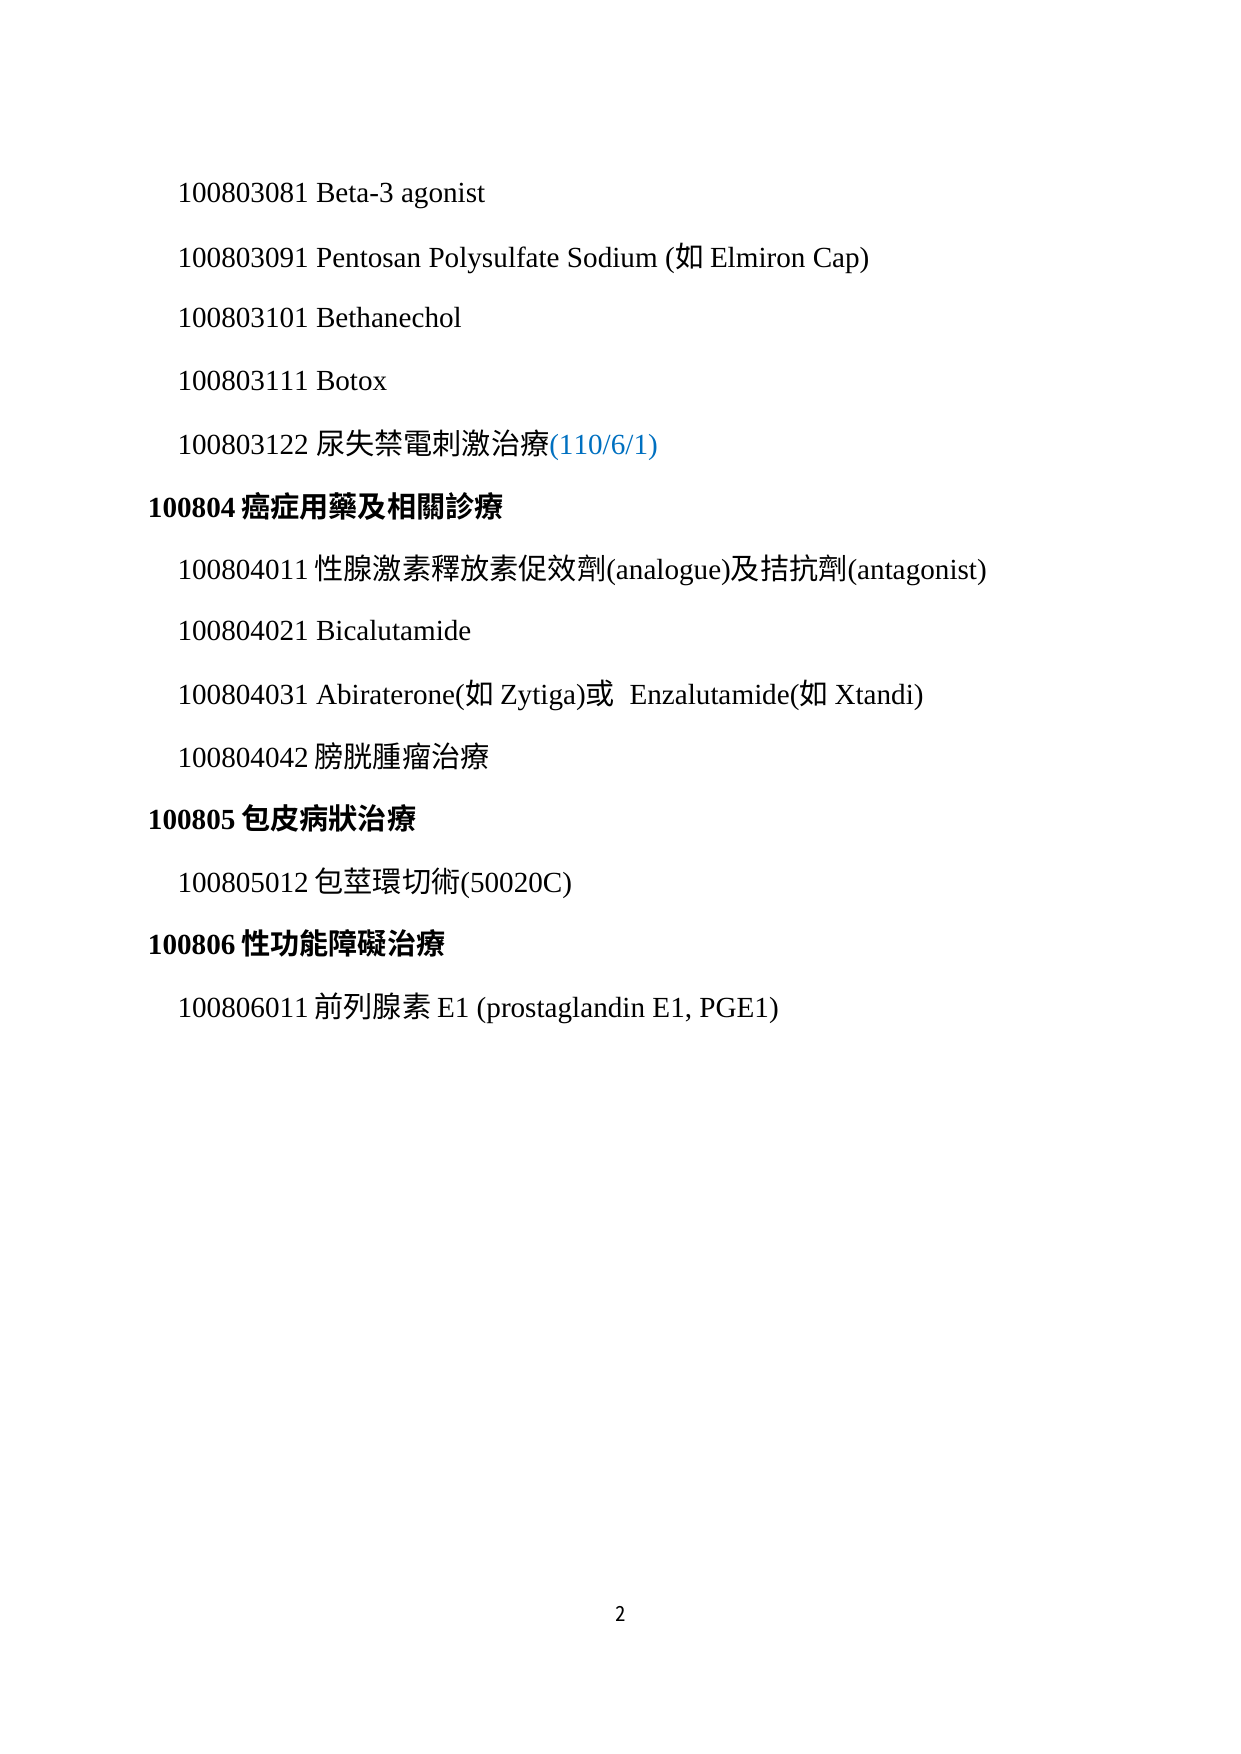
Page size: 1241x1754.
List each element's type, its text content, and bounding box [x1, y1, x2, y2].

text 100803111 Botox [177, 338, 1092, 400]
text 100804癌症用藥及相關診療 [148, 463, 1092, 525]
text 100803101 Bethanechol [177, 275, 1092, 338]
text 100805012包莖環切術(50020C) [177, 838, 1092, 900]
text 100803091 Pentosan Polysulfate Sodium (如Elmiron Cap) [177, 213, 1092, 275]
text 100803081 Beta-3 agonist [177, 150, 1092, 213]
text 100806性功能障礙治療 [148, 900, 1092, 963]
text 100806011前列腺素E1 (prostaglandin E1, PGE1) [177, 963, 1092, 1025]
text 100804011性腺激素釋放素促效劑(analogue)及拮抗劑(antagonist) [177, 525, 1092, 588]
text 100805包皮病狀治療 [148, 775, 1092, 838]
text 100804042膀胱腫瘤治療 [177, 713, 1092, 775]
text 100803122 尿失禁電刺激治療(110/6/1) [177, 400, 1092, 463]
text 100804021 Bicalutamide [177, 588, 1092, 650]
text 100804031 Abiraterone(如Zytiga)或 Enzalutamide(如Xtandi) [177, 650, 1092, 713]
